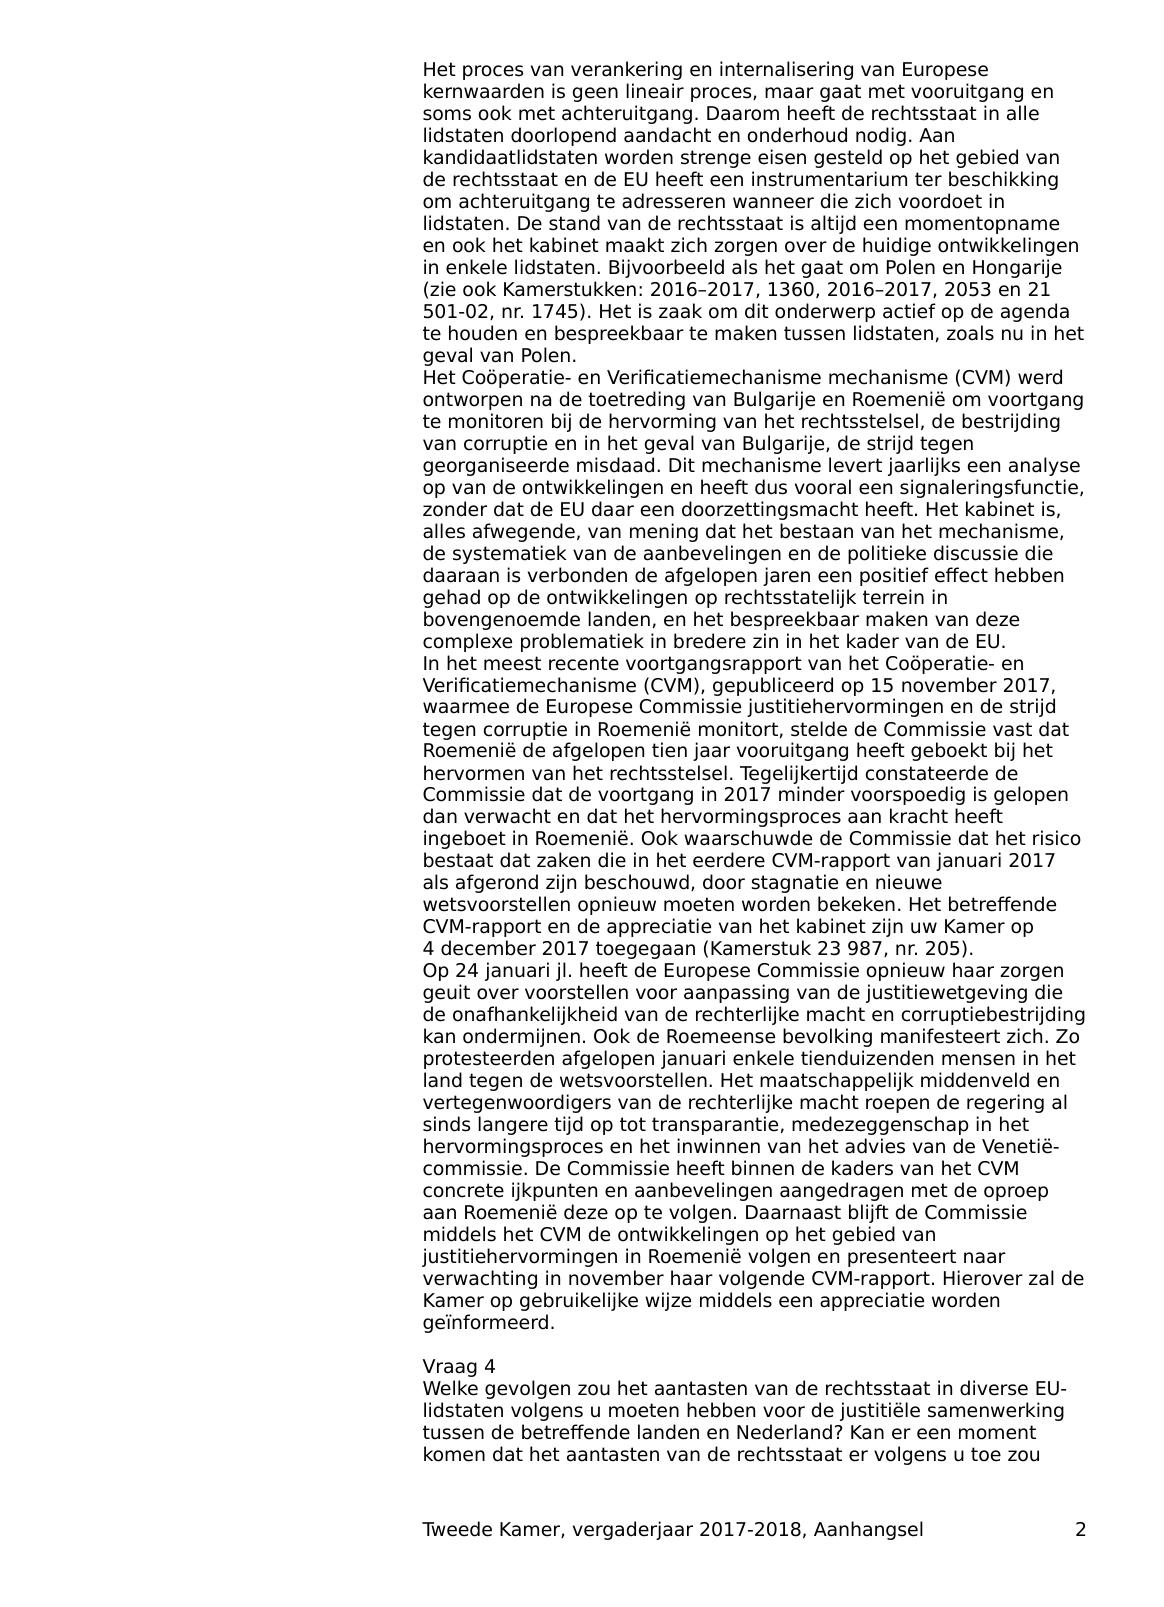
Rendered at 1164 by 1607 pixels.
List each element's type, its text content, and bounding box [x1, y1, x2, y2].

text In het meest recente voortgangsrapport van het Coöperatie- en Verificatiemechanisme (CVM), gepubliceerd op 15 november 2017, waarmee de Europese Commissie justitiehervormingen en de strijd tegen corruptie in Roemenië monitort, stelde de Commissie vast dat Roemenië de afgelopen tien jaar vooruitgang heeft geboekt bij het hervormen van het rechtsstelsel. Tegelijkertijd constateerde de Commissie dat de voortgang in 2017 minder voorspoedig is gelopen dan verwacht en dat het hervormingsproces aan kracht heeft ingeboet in Roemenië. Ook waarschuwde de Commissie dat het risico bestaat dat zaken die in het eerdere CVM-rapport van januari 2017 als afgerond zijn beschouwd, door stagnatie en nieuwe wetsvoorstellen opnieuw moeten worden bekeken. Het betreffende CVM-rapport en de appreciatie van het kabinet zijn uw Kamer op 4 december 2017 toegegaan (Kamerstuk 23 987, nr. 205). [422, 652, 1087, 960]
text Op 24 januari jl. heeft de Europese Commissie opnieuw haar zorgen geuit over voorstellen voor aanpassing van de justitiewetgeving die de onafhankelijkheid van de rechterlijke macht en corruptiebestrijding kan ondermijnen. Ook de Roemeense bevolking manifesteert zich. Zo protesteerden afgelopen januari enkele tienduizenden mensen in het land tegen de wetsvoorstellen. Het maatschappelijk middenveld en vertegenwoordigers van de rechterlijke macht roepen de regering al sinds langere tijd op tot transparantie, medezeggenschap in het hervormingsproces en het inwinnen van het advies van de Venetië-commissie. De Commissie heeft binnen de kaders van het CVM concrete ijkpunten en aanbevelingen aangedragen met de oproep aan Roemenië deze op te volgen. Daarnaast blijft de Commissie middels het CVM de ontwikkelingen op het gebied van justitiehervormingen in Roemenië volgen en presenteert naar verwachting in november haar volgende CVM-rapport. Hierover zal de Kamer op gebruikelijke wijze middels een appreciatie worden geïnformeerd. [422, 960, 1087, 1334]
text Het Coöperatie- en Verificatiemechanisme mechanisme (CVM) werd ontworpen na de toetreding van Bulgarije en Roemenië om voortgang te monitoren bij de hervorming van het rechtsstelsel, de bestrijding van corruptie en in het geval van Bulgarije, de strijd tegen georganiseerde misdaad. Dit mechanisme levert jaarlijks een analyse op van de ontwikkelingen en heeft dus vooral een signaleringsfunctie, zonder dat de EU daar een doorzettingsmacht heeft. Het kabinet is, alles afwegende, van mening dat het bestaan van het mechanisme, de systematiek van de aanbevelingen en de politieke discussie die daaraan is verbonden de afgelopen jaren een positief effect hebben gehad op de ontwikkelingen op rechtsstatelijk terrein in bovengenoemde landen, en het bespreekbaar maken van deze complexe problematiek in bredere zin in het kader van de EU. [422, 367, 1087, 652]
text Vraag 4 [422, 1356, 1087, 1378]
text Welke gevolgen zou het aantasten van de rechtsstaat in diverse EU-lidstaten volgens u moeten hebben voor de justitiële samenwerking tussen de betreffende landen en Nederland? Kan er een moment komen dat het aantasten van de rechtsstaat er volgens u toe zou [422, 1378, 1087, 1466]
text Het proces van verankering en internalisering van Europese kernwaarden is geen lineair proces, maar gaat met vooruitgang en soms ook met achteruitgang. Daarom heeft de rechtsstaat in alle lidstaten doorlopend aandacht en onderhoud nodig. Aan kandidaatlidstaten worden strenge eisen gesteld op het gebied van de rechtsstaat en de EU heeft een instrumentarium ter beschikking om achteruitgang te adresseren wanneer die zich voordoet in lidstaten. De stand van de rechtsstaat is altijd een momentopname en ook het kabinet maakt zich zorgen over de huidige ontwikkelingen in enkele lidstaten. Bijvoorbeeld als het gaat om Polen en Hongarije (zie ook Kamerstukken: 2016–2017, 1360, 2016–2017, 2053 en 21 501-02, nr. 1745). Het is zaak om dit onderwerp actief op de agenda te houden en bespreekbaar te maken tussen lidstaten, zoals nu in het geval van Polen. [422, 59, 1087, 367]
